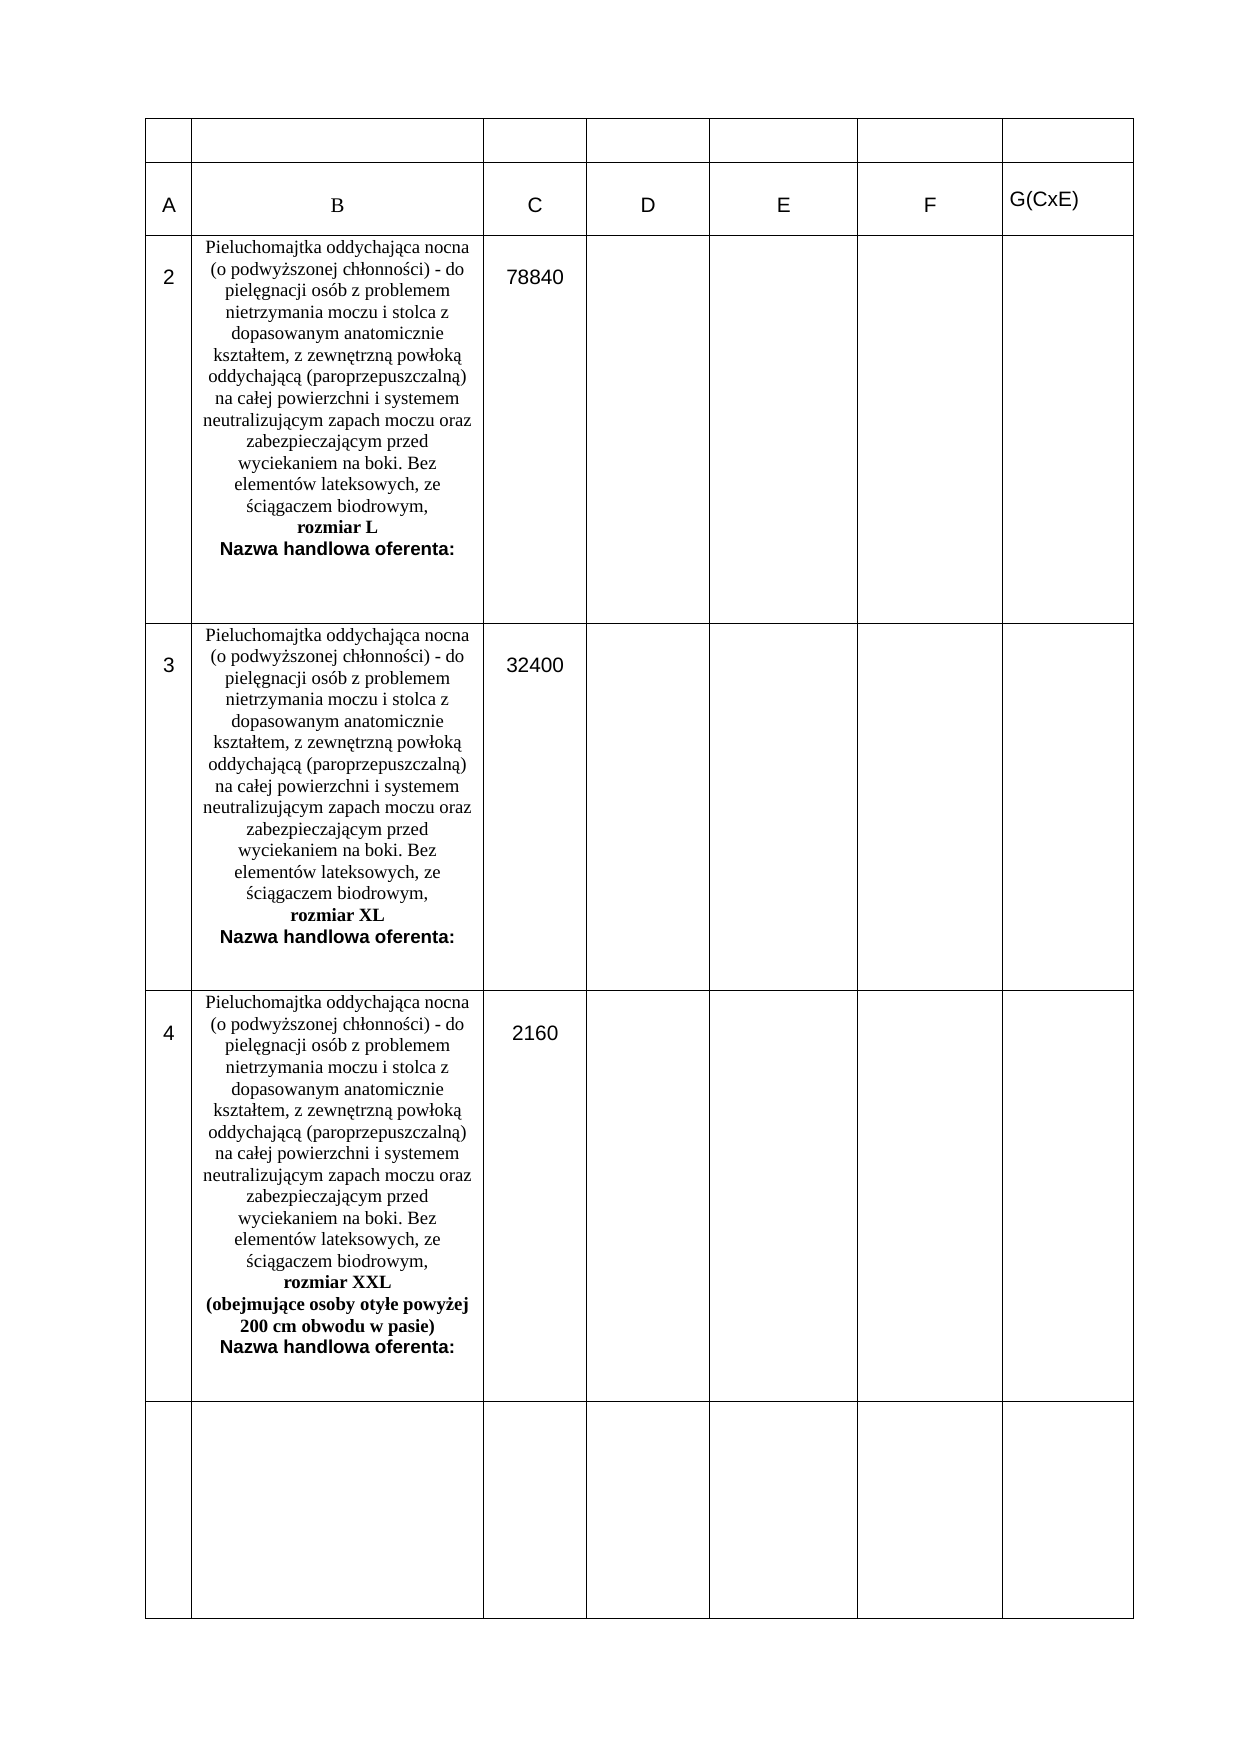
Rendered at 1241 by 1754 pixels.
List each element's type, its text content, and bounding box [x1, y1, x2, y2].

table_cell D [587, 163, 709, 235]
table_cell A [146, 163, 191, 235]
table_cell [1003, 624, 1133, 990]
table_cell [710, 236, 857, 622]
table_cell [587, 119, 709, 162]
table_cell [192, 1402, 483, 1617]
table_cell 4 [146, 991, 191, 1401]
table_cell [587, 1402, 709, 1617]
table_cell [1003, 236, 1133, 622]
table_cell G(CxE) [1003, 163, 1133, 235]
table_cell B [192, 163, 483, 235]
table_cell C [484, 163, 586, 235]
table_cell [484, 1402, 586, 1617]
table_cell [858, 624, 1002, 990]
table_cell [587, 236, 709, 622]
table_cell [1003, 119, 1133, 162]
table_cell 78840 [484, 236, 586, 622]
table_cell Pieluchomajtka oddychająca nocna (o podwyższonej chłonności) - do pielęgnacji osób z problemem nietrzymania moczu i stolca z dopasowanym anatomicznie kształtem, z zewnętrzną powłoką oddychającą (paroprzepuszczalną) na całej powierzchni i systemem neutralizującym zapach moczu oraz zabezpieczającym przed wyciekaniem na boki. Bez elementów lateksowych, ze ściągaczem biodrowym, rozmiar XXL (obejmujące osoby otyłe powyżej 200 cm obwodu w pasie) Nazwa handlowa oferenta: [192, 991, 483, 1401]
table_cell [858, 991, 1002, 1401]
table_cell F [858, 163, 1002, 235]
table_cell 3 [146, 624, 191, 990]
table_cell [710, 991, 857, 1401]
table_cell [858, 1402, 1002, 1617]
table_cell Pieluchomajtka oddychająca nocna (o podwyższonej chłonności) - do pielęgnacji osób z problemem nietrzymania moczu i stolca z dopasowanym anatomicznie kształtem, z zewnętrzną powłoką oddychającą (paroprzepuszczalną) na całej powierzchni i systemem neutralizującym zapach moczu oraz zabezpieczającym przed wyciekaniem na boki. Bez elementów lateksowych, ze ściągaczem biodrowym, rozmiar XL Nazwa handlowa oferenta: [192, 624, 483, 990]
table_cell 2 [146, 236, 191, 622]
table_cell [858, 119, 1002, 162]
table_cell [710, 119, 857, 162]
table_cell [710, 624, 857, 990]
table_cell [587, 624, 709, 990]
table_cell [146, 1402, 191, 1617]
table_cell [192, 119, 483, 162]
table_cell [587, 991, 709, 1401]
table_cell E [710, 163, 857, 235]
table_cell [1003, 1402, 1133, 1617]
table_cell [710, 1402, 857, 1617]
table_cell [146, 119, 191, 162]
table_cell [858, 236, 1002, 622]
table_cell 2160 [484, 991, 586, 1401]
table_cell [1003, 991, 1133, 1401]
table_cell [484, 119, 586, 162]
table_cell Pieluchomajtka oddychająca nocna (o podwyższonej chłonności) - do pielęgnacji osób z problemem nietrzymania moczu i stolca z dopasowanym anatomicznie kształtem, z zewnętrzną powłoką oddychającą (paroprzepuszczalną) na całej powierzchni i systemem neutralizującym zapach moczu oraz zabezpieczającym przed wyciekaniem na boki. Bez elementów lateksowych, ze ściągaczem biodrowym, rozmiar L Nazwa handlowa oferenta: [192, 236, 483, 622]
table_cell 32400 [484, 624, 586, 990]
